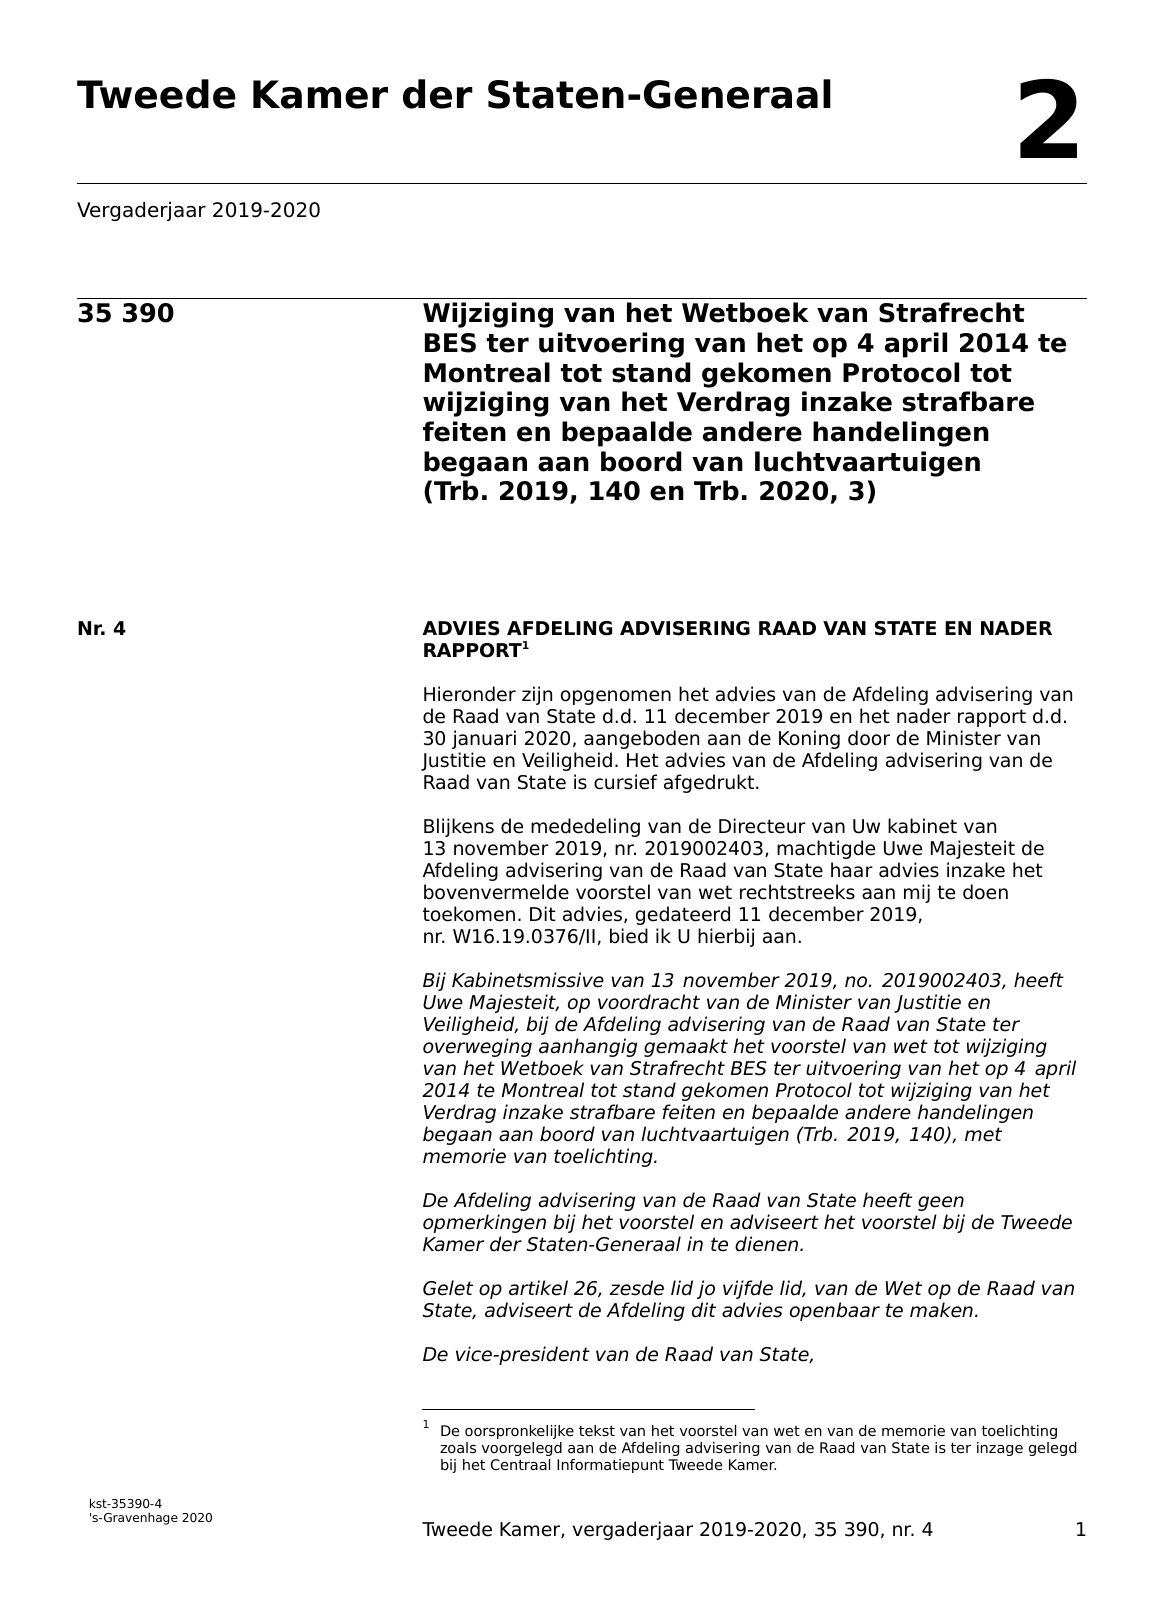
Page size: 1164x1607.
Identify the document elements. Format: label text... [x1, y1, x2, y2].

text Gelet op artikel 26, zesde lid jo vijfde lid, van de Wet op de Raad van State, adviseert de Afdeling dit advies openbaar te maken. [422, 1278, 1087, 1322]
text Blijkens de mededeling van de Directeur van Uw kabinet van 13 november 2019, nr. 2019002403, machtigde Uwe Majesteit de Afdeling advisering van de Raad van State haar advies inzake het bovenvermelde voorstel van wet rechtstreeks aan mij te doen toekomen. Dit advies, gedateerd 11 december 2019, nr. W16.19.0376/II, bied ik U hierbij aan. [422, 816, 1087, 948]
table_header Tweede Kamer der Staten-Generaal [77, 59, 886, 183]
table_header 2 [886, 59, 1087, 183]
text De oorspronkelijke tekst van het voorstel van wet en van de memorie van toelichting zoals voorgelegd aan de Afdeling advisering van de Raad van State is ter inzage gelegd bij het Centraal Informatiepunt Tweede Kamer. [422, 1418, 1087, 1474]
text 's-Gravenhage 2020 [88, 1511, 323, 1525]
text Hieronder zijn opgenomen het advies van de Afdeling advisering van de Raad van State d.d. 11 december 2019 en het nader rapport d.d. 30 januari 2020, aangeboden aan de Koning door de Minister van Justitie en Veiligheid. Het advies van de Afdeling advisering van de Raad van State is cursief afgedrukt. [422, 684, 1087, 794]
text kst-35390-4 [88, 1497, 323, 1511]
text De vice-president van de Raad van State, [422, 1344, 1087, 1366]
table_cell Vergaderjaar 2019-2020 [77, 184, 1087, 298]
subtitle 35 390 Wijziging van het Wetboek van Strafrecht BES ter uitvoering van het op 4 april 2014 te Montreal tot stand gekomen Protocol tot wijziging van het Verdrag inzake strafbare feiten en bepaalde andere handelingen begaan aan boord van luchtvaartuigen (Trb. 2019, 140 en Trb. 2020, 3) [77, 299, 1087, 507]
text De Afdeling advisering van de Raad van State heeft geen opmerkingen bij het voorstel en adviseert het voorstel bij de Tweede Kamer der Staten-Generaal in te dienen. [422, 1190, 1087, 1256]
text Bij Kabinetsmissive van 13 november 2019, no. 2019002403, heeft Uwe Majesteit, op voordracht van de Minister van Justitie en Veiligheid, bij de Afdeling advisering van de Raad van State ter overweging aanhangig gemaakt het voorstel van wet tot wijziging van het Wetboek van Strafrecht BES ter uitvoering van het op 4 april 2014 te Montreal tot stand gekomen Protocol tot wijziging van het Verdrag inzake strafbare feiten en bepaalde andere handelingen begaan aan boord van luchtvaartuigen (Trb. 2019, 140), met memorie van toelichting. [422, 970, 1087, 1168]
subtitle Nr. 4 ADVIES AFDELING ADVISERING RAAD VAN STATE EN NADER RAPPORT [77, 618, 1087, 662]
